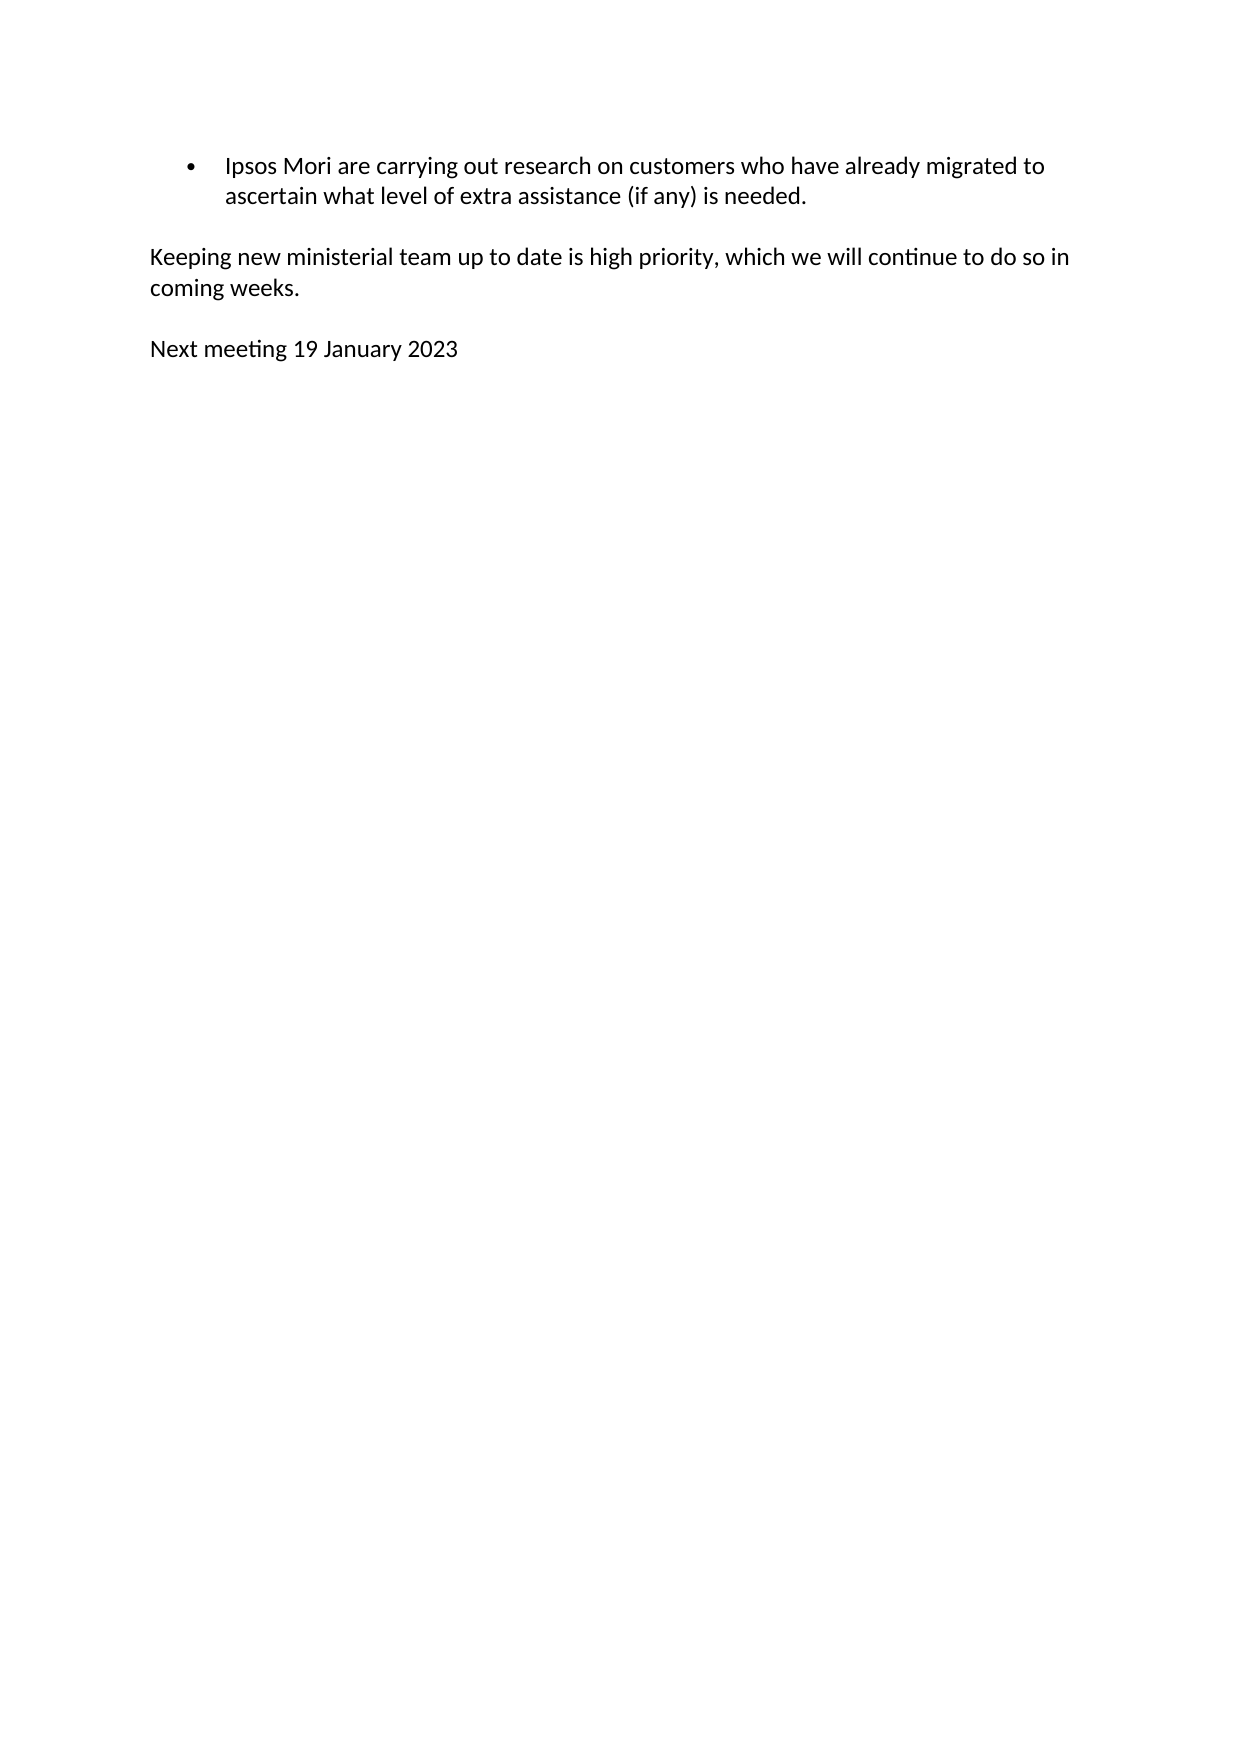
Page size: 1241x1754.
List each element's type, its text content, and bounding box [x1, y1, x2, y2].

list Ipsos Mori are carrying out research on customers who have already migrated to ascertain what level of extra assistance (if any) is needed. [187, 150, 1090, 211]
text Next meeting 19 January 2023 [150, 333, 1090, 364]
text Keeping new ministerial team up to date is high priority, which we will continue to do so in coming weeks. [150, 242, 1090, 303]
